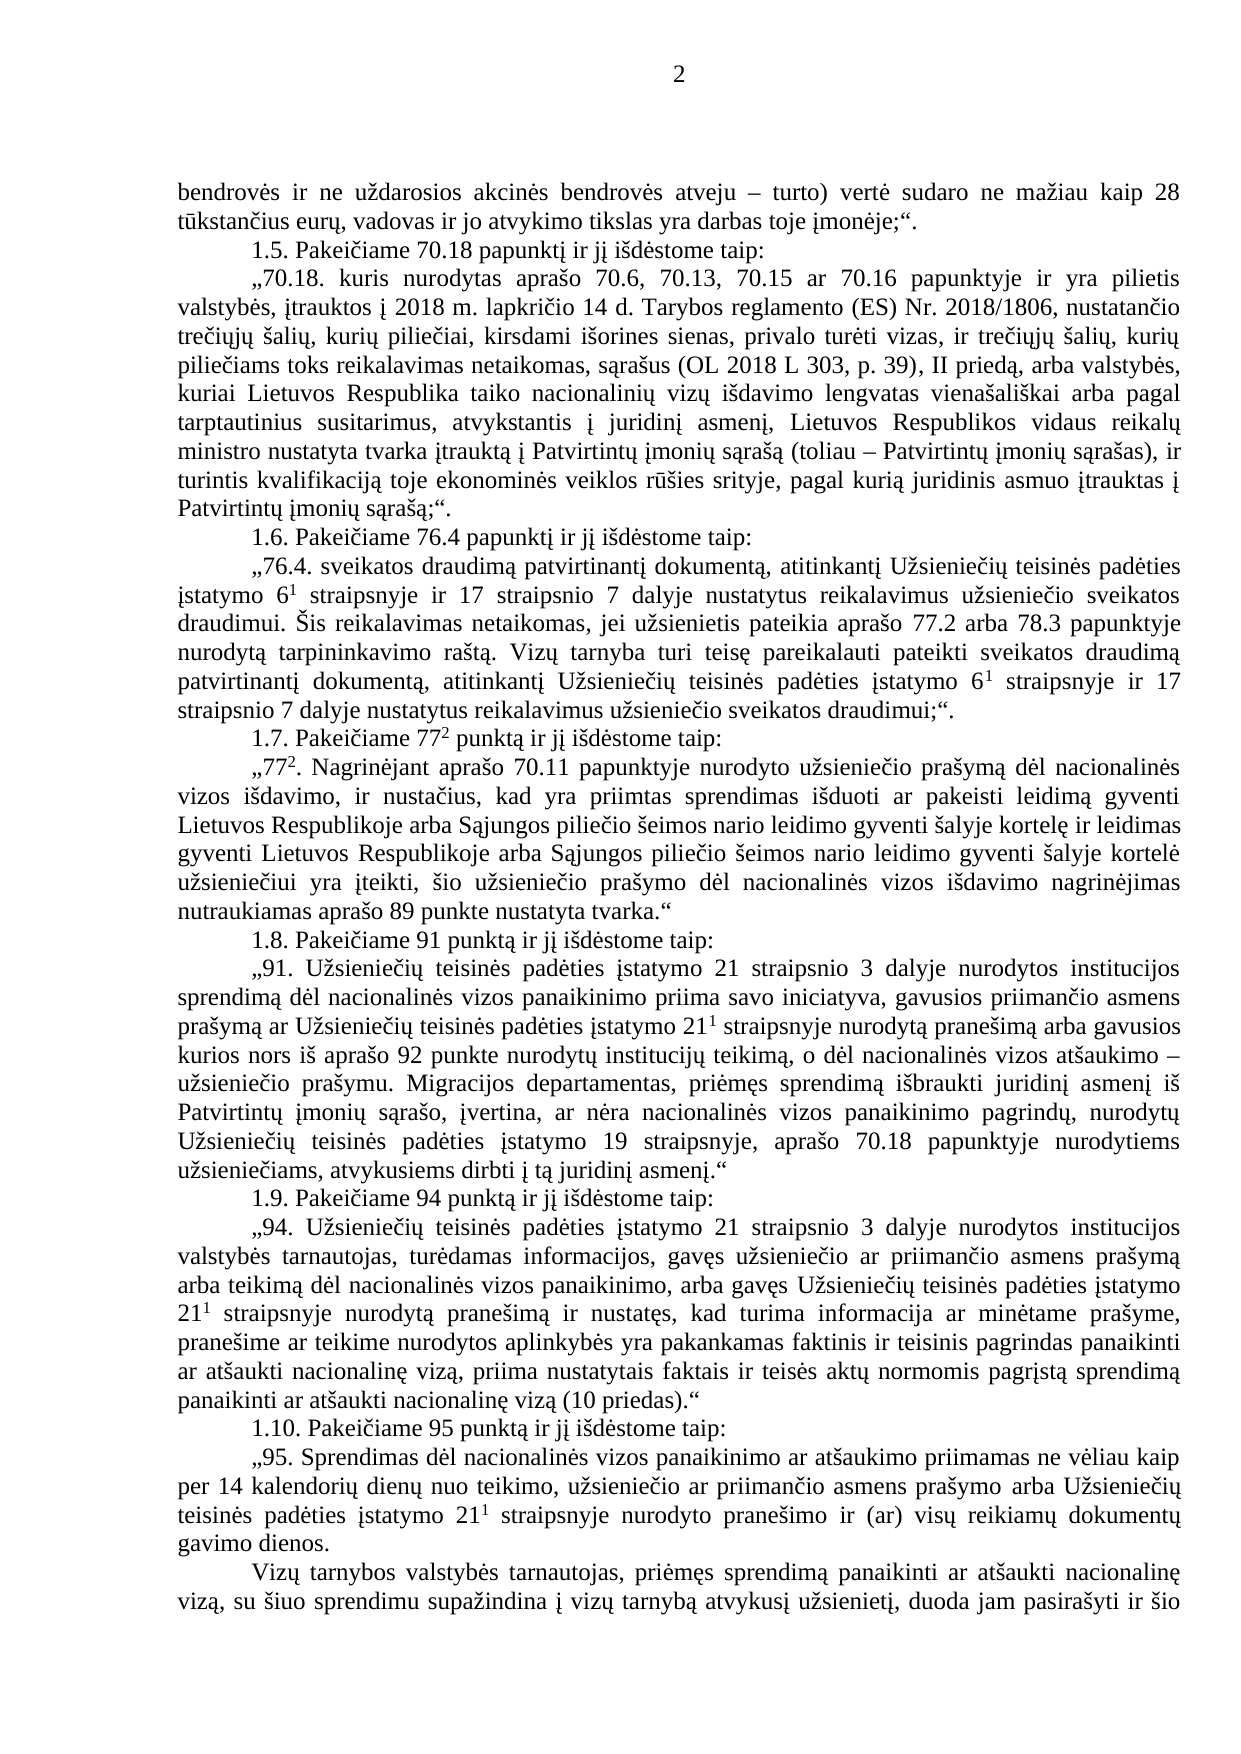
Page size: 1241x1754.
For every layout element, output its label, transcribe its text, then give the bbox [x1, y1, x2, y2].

text „94. Užsieniečių teisinės padėties įstatymo 21 straipsnio 3 dalyje nurodytos institucijos valstybės tarnautojas, turėdamas informacijos, gavęs užsieniečio ar priimančio asmens prašymą arba teikimą dėl nacionalinės vizos panaikinimo, arba gavęs Užsieniečių teisinės padėties įstatymo 211 straipsnyje nurodytą pranešimą ir nustatęs, kad turima informacija ar minėtame prašyme, pranešime ar teikime nurodytos aplinkybės yra pakankamas faktinis ir teisinis pagrindas panaikinti ar atšaukti nacionalinę vizą, priima nustatytais faktais ir teisės aktų normomis pagrįstą sprendimą panaikinti ar atšaukti nacionalinę vizą (10 priedas).“ [177, 1212, 1181, 1413]
text 1.5. Pakeičiame 70.18 papunktį ir jį išdėstome taip: [177, 235, 1181, 263]
text „772. Nagrinėjant aprašo 70.11 papunktyje nurodyto užsieniečio prašymą dėl nacionalinės vizos išdavimo, ir nustačius, kad yra priimtas sprendimas išduoti ar pakeisti leidimą gyventi Lietuvos Respublikoje arba Sąjungos piliečio šeimos nario leidimo gyventi šalyje kortelę ir leidimas gyventi Lietuvos Respublikoje arba Sąjungos piliečio šeimos nario leidimo gyventi šalyje kortelė užsieniečiui yra įteikti, šio užsieniečio prašymo dėl nacionalinės vizos išdavimo nagrinėjimas nutraukiamas aprašo 89 punkte nustatyta tvarka.“ [177, 752, 1181, 925]
text Vizų tarnybos valstybės tarnautojas, priėmęs sprendimą panaikinti ar atšaukti nacionalinę vizą, su šiuo sprendimu supažindina į vizų tarnybą atvykusį užsienietį, duoda jam pasirašyti ir šio [177, 1557, 1181, 1615]
text „70.18. kuris nurodytas aprašo 70.6, 70.13, 70.15 ar 70.16 papunktyje ir yra pilietis valstybės, įtrauktos į 2018 m. lapkričio 14 d. Tarybos reglamento (ES) Nr. 2018/1806, nustatančio trečiųjų šalių, kurių piliečiai, kirsdami išorines sienas, privalo turėti vizas, ir trečiųjų šalių, kurių piliečiams toks reikalavimas netaikomas, sąrašus (OL 2018 L 303, p. 39), II priedą, arba valstybės, kuriai Lietuvos Respublika taiko nacionalinių vizų išdavimo lengvatas vienašališkai arba pagal tarptautinius susitarimus, atvykstantis į juridinį asmenį, Lietuvos Respublikos vidaus reikalų ministro nustatyta tvarka įtrauktą į Patvirtintų įmonių sąrašą (toliau – Patvirtintų įmonių sąrašas), ir turintis kvalifikaciją toje ekonominės veiklos rūšies srityje, pagal kurią juridinis asmuo įtrauktas į Patvirtintų įmonių sąrašą;“. [177, 263, 1181, 522]
text „91. Užsieniečių teisinės padėties įstatymo 21 straipsnio 3 dalyje nurodytos institucijos sprendimą dėl nacionalinės vizos panaikinimo priima savo iniciatyva, gavusios priimančio asmens prašymą ar Užsieniečių teisinės padėties įstatymo 211 straipsnyje nurodytą pranešimą arba gavusios kurios nors iš aprašo 92 punkte nurodytų institucijų teikimą, o dėl nacionalinės vizos atšaukimo – užsieniečio prašymu. Migracijos departamentas, priėmęs sprendimą išbraukti juridinį asmenį iš Patvirtintų įmonių sąrašo, įvertina, ar nėra nacionalinės vizos panaikinimo pagrindų, nurodytų Užsieniečių teisinės padėties įstatymo 19 straipsnyje, aprašo 70.18 papunktyje nurodytiems užsieniečiams, atvykusiems dirbti į tą juridinį asmenį.“ [177, 953, 1181, 1183]
text 1.6. Pakeičiame 76.4 papunktį ir jį išdėstome taip: [177, 522, 1181, 551]
text bendrovės ir ne uždarosios akcinės bendrovės atveju – turto) vertė sudaro ne mažiau kaip 28 tūkstančius eurų, vadovas ir jo atvykimo tikslas yra darbas toje įmonėje;“. [177, 177, 1181, 235]
text 1.8. Pakeičiame 91 punktą ir jį išdėstome taip: [177, 925, 1181, 953]
text „95. Sprendimas dėl nacionalinės vizos panaikinimo ar atšaukimo priimamas ne vėliau kaip per 14 kalendorių dienų nuo teikimo, užsieniečio ar priimančio asmens prašymo arba Užsieniečių teisinės padėties įstatymo 211 straipsnyje nurodyto pranešimo ir (ar) visų reikiamų dokumentų gavimo dienos. [177, 1442, 1181, 1557]
text 1.9. Pakeičiame 94 punktą ir jį išdėstome taip: [177, 1183, 1181, 1212]
text „76.4. sveikatos draudimą patvirtinantį dokumentą, atitinkantį Užsieniečių teisinės padėties įstatymo 61 straipsnyje ir 17 straipsnio 7 dalyje nustatytus reikalavimus užsieniečio sveikatos draudimui. Šis reikalavimas netaikomas, jei užsienietis pateikia aprašo 77.2 arba 78.3 papunktyje nurodytą tarpininkavimo raštą. Vizų tarnyba turi teisę pareikalauti pateikti sveikatos draudimą patvirtinantį dokumentą, atitinkantį Užsieniečių teisinės padėties įstatymo 61 straipsnyje ir 17 straipsnio 7 dalyje nustatytus reikalavimus užsieniečio sveikatos draudimui;“. [177, 551, 1181, 723]
text 1.10. Pakeičiame 95 punktą ir jį išdėstome taip: [177, 1413, 1181, 1442]
text 1.7. Pakeičiame 772 punktą ir jį išdėstome taip: [177, 723, 1181, 752]
